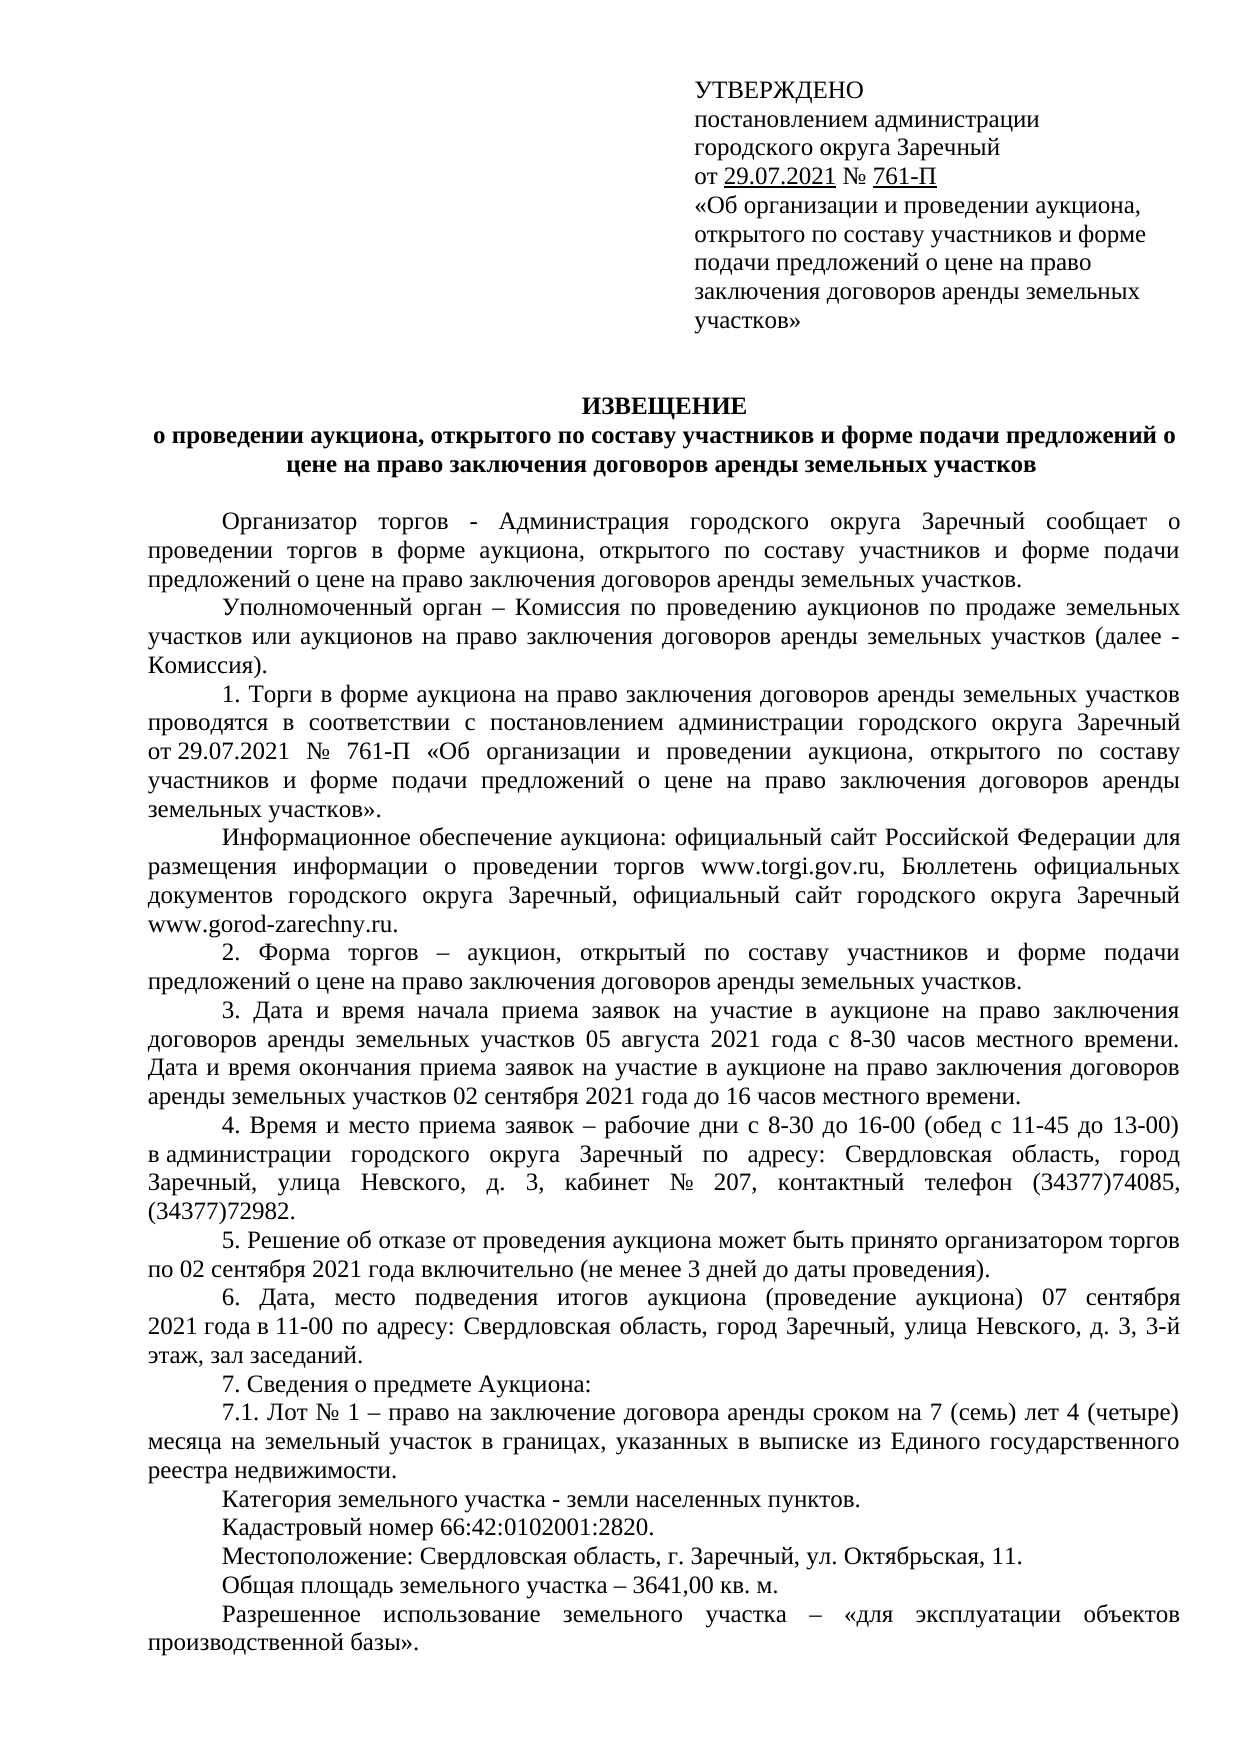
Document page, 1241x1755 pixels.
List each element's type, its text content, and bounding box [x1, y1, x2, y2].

text Разрешенное использование земельного участка – «для эксплуатации объектов производственной базы». [148, 1599, 1181, 1656]
text 7.1. Лот № 1 – право на заключение договора аренды сроком на 7 (семь) лет 4 (четыре) месяца на земельный участок в границах, указанных в выписке из Единого государственного реестра недвижимости. [148, 1397, 1181, 1484]
subtitle городского округа Заречный [694, 132, 1181, 161]
text 3. Дата и время начала приема заявок на участие в аукционе на право заключения договоров аренды земельных участков 05 августа 2021 года с 8-30 часов местного времени. Дата и время окончания приема заявок на участие в аукционе на право заключения договоров аренды земельных участков 02 сентября 2021 года до 16 часов местного времени. [148, 995, 1181, 1110]
text Категория земельного участка - земли населенных пунктов. [148, 1484, 1181, 1512]
text 5. Решение об отказе от проведения аукциона может быть принято организатором торгов по 02 сентября 2021 года включительно (не менее 3 дней до даты проведения). [148, 1225, 1181, 1282]
text 7. Сведения о предмете Аукциона: [148, 1369, 1181, 1397]
text о проведении аукциона, открытого по составу участников и форме подачи предложений о цене на право заключения договоров аренды земельных участков [148, 420, 1181, 477]
text 2. Форма торгов – аукцион, открытый по составу участников и форме подачи предложений о цене на право заключения договоров аренды земельных участков. [148, 937, 1181, 995]
text Информационное обеспечение аукциона: официальный сайт Российской Федерации для размещения информации о проведении торгов www.torgi.gov.ru, Бюллетень официальных документов городского округа Заречный, официальный сайт городского округа Заречный www.gorod-zarechny.ru. [148, 822, 1181, 937]
text Общая площадь земельного участка – 3641,00 кв. м. [148, 1570, 1181, 1599]
text 4. Время и место приема заявок – рабочие дни с 8-30 до 16-00 (обед с 11-45 до 13-00) в администрации городского округа Заречный по адресу: Свердловская область, город Заречный, улица Невского, д. 3, кабинет № 207, контактный телефон (34377)74085, (34377)72982. [148, 1110, 1181, 1225]
text Уполномоченный орган – Комиссия по проведению аукционов по продаже земельных участков или аукционов на право заключения договоров аренды земельных участков (далее - Комиссия). [148, 592, 1181, 679]
subtitle «Об организации и проведении аукциона, открытого по составу участников и форме подачи предложений о цене на право заключения договоров аренды земельных участков» [694, 190, 1181, 334]
text Организатор торгов - Администрация городского округа Заречный сообщает о проведении торгов в форме аукциона, открытого по составу участников и форме подачи предложений о цене на право заключения договоров аренды земельных участков. [148, 506, 1181, 592]
text 1. Торги в форме аукциона на право заключения договоров аренды земельных участков проводятся в соответствии с постановлением администрации городского округа Заречный от 29.07.2021 № 761-П «Об организации и проведении аукциона, открытого по составу участников и форме подачи предложений о цене на право заключения договоров аренды земельных участков». [148, 679, 1181, 822]
text Кадастровый номер 66:42:0102001:2820. [148, 1512, 1181, 1541]
text 6. Дата, место подведения итогов аукциона (проведение аукциона) 07 сентября 2021 года в 11-00 по адресу: Свердловская область, город Заречный, улица Невского, д. 3, 3-й этаж, зал заседаний. [148, 1282, 1181, 1369]
text ИЗВЕЩЕНИЕ [148, 391, 1181, 420]
subtitle УТВЕРЖДЕНО [694, 75, 1181, 104]
text от 29.07.2021 № 761-П [694, 161, 1181, 190]
subtitle постановлением администрации [694, 104, 1181, 132]
text Местоположение: Свердловская область, г. Заречный, ул. Октябрьская, 11. [148, 1541, 1181, 1570]
